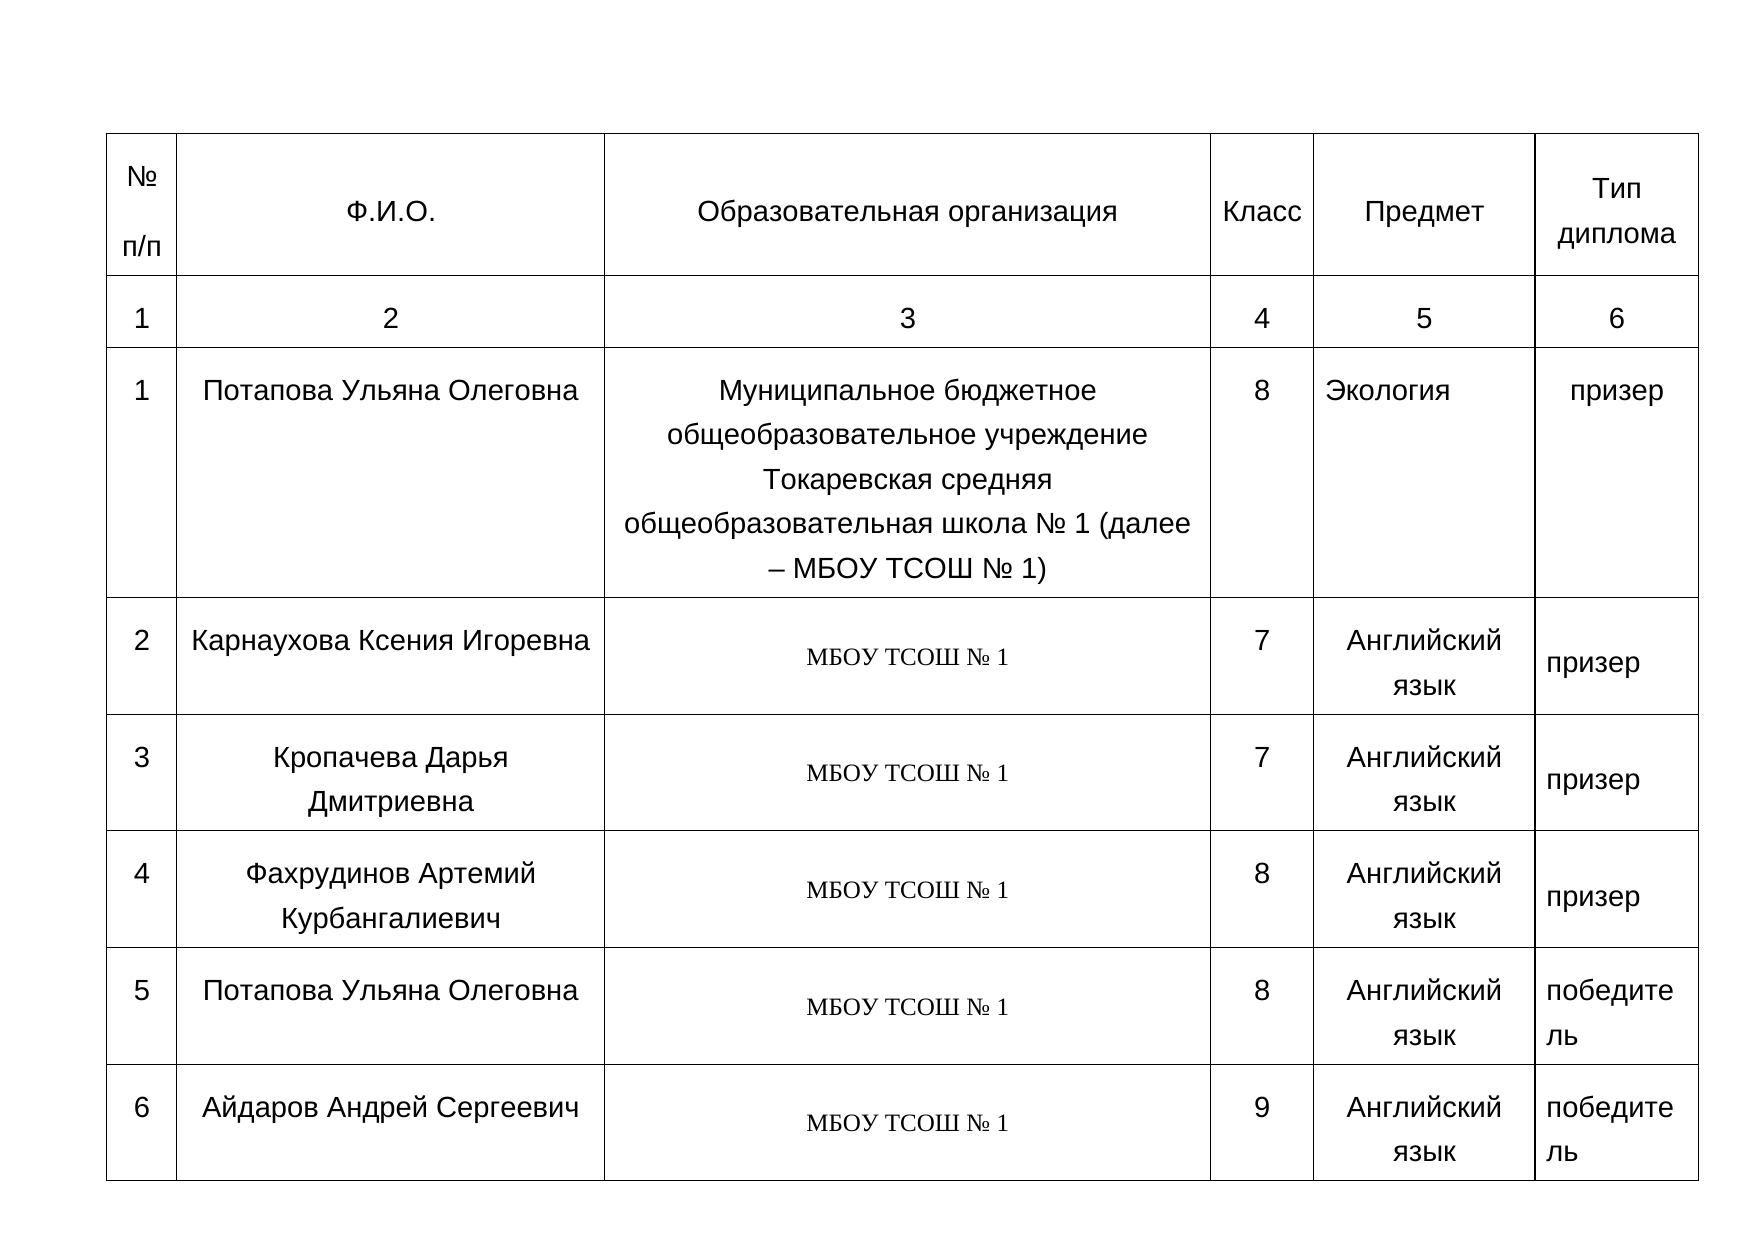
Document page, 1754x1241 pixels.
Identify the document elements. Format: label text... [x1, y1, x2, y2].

table_cell 3 [605, 276, 1210, 347]
table_cell Фахрудинов Артемий Курбангалиевич [177, 831, 604, 947]
table_cell 8 [1211, 948, 1313, 1064]
table_cell МБОУ ТСОШ № 1 [605, 715, 1210, 830]
table_header Класс [1211, 134, 1313, 274]
table_cell 7 [1211, 598, 1313, 714]
table_cell МБОУ ТСОШ № 1 [605, 598, 1210, 714]
table_cell 8 [1211, 831, 1313, 947]
table_cell призер [1536, 348, 1698, 597]
table_cell 2 [177, 276, 604, 347]
table_cell 2 [107, 598, 176, 714]
table_cell 4 [107, 831, 176, 947]
table_cell 6 [1536, 276, 1698, 347]
table_cell 5 [1314, 276, 1534, 347]
table_cell победитель [1536, 1065, 1698, 1180]
table_cell Английский язык [1314, 1065, 1534, 1180]
table_cell Муниципальное бюджетное общеобразовательное учреждение Токаревская средняя общеобразовательная школа № 1 (далее – МБОУ ТСОШ № 1) [605, 348, 1210, 597]
table_cell МБОУ ТСОШ № 1 [605, 1065, 1210, 1180]
table_cell МБОУ ТСОШ № 1 [605, 948, 1210, 1064]
table_cell призер [1536, 598, 1698, 714]
table_cell Потапова Ульяна Олеговна [177, 948, 604, 1064]
table_cell 1 [107, 276, 176, 347]
table_cell победитель [1536, 948, 1698, 1064]
table_cell 9 [1211, 1065, 1313, 1180]
table_header Предмет [1314, 134, 1534, 274]
table_cell 8 [1211, 348, 1313, 597]
table_cell 6 [107, 1065, 176, 1180]
table_cell Английский язык [1314, 831, 1534, 947]
table_cell Айдаров Андрей Сергеевич [177, 1065, 604, 1180]
table_header Тип диплома [1536, 134, 1698, 274]
table_cell МБОУ ТСОШ № 1 [605, 831, 1210, 947]
table_header № п/п [107, 134, 176, 274]
table_header Ф.И.О. [177, 134, 604, 274]
table_cell призер [1536, 715, 1698, 830]
table_cell призер [1536, 831, 1698, 947]
table_cell Английский язык [1314, 715, 1534, 830]
table_cell Потапова Ульяна Олеговна [177, 348, 604, 597]
table_header Образовательная организация [605, 134, 1210, 274]
table_cell 7 [1211, 715, 1313, 830]
table_cell Экология [1314, 348, 1534, 597]
table_cell Кропачева Дарья Дмитриевна [177, 715, 604, 830]
table_cell Английский язык [1314, 598, 1534, 714]
table_cell 5 [107, 948, 176, 1064]
table_cell Карнаухова Ксения Игоревна [177, 598, 604, 714]
table_cell 4 [1211, 276, 1313, 347]
table_cell 1 [107, 348, 176, 597]
table_cell Английский язык [1314, 948, 1534, 1064]
table_cell 3 [107, 715, 176, 830]
